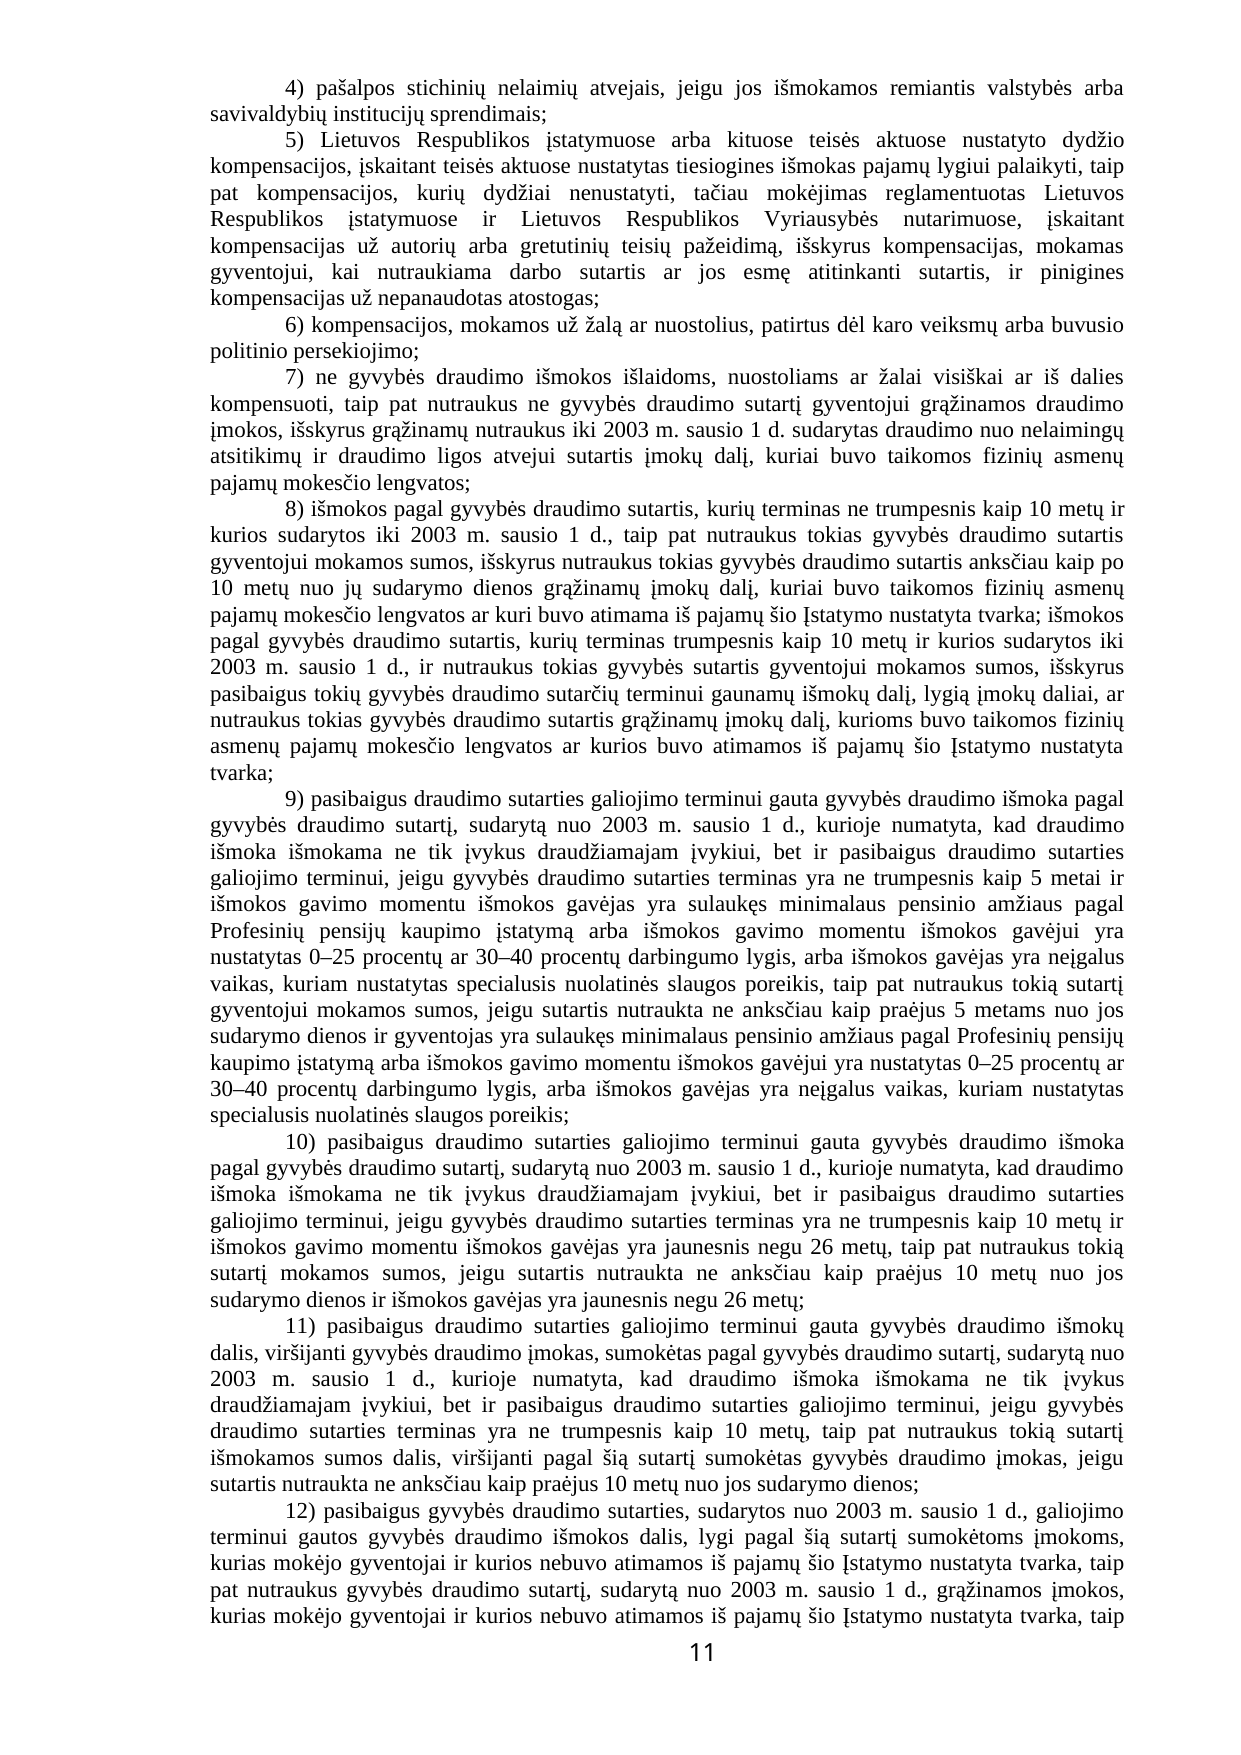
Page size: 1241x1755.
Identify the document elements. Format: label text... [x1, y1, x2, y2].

text 5) Lietuvos Respublikos įstatymuose arba kituose teisės aktuose nustatyto dydžio kompensacijos, įskaitant teisės aktuose nustatytas tiesiogines išmokas pajamų lygiui palaikyti, taip pat kompensacijos, kurių dydžiai nenustatyti, tačiau mokėjimas reglamentuotas Lietuvos Respublikos įstatymuose ir Lietuvos Respublikos Vyriausybės nutarimuose, įskaitant kompensacijas už autorių arba gretutinių teisių pažeidimą, išskyrus kompensacijas, mokamas gyventojui, kai nutraukiama darbo sutartis ar jos esmę atitinkanti sutartis, ir pinigines kompensacijas už nepanaudotas atostogas; [210, 126, 1126, 311]
text 6) kompensacijos, mokamos už žalą ar nuostolius, patirtus dėl karo veiksmų arba buvusio politinio persekiojimo; [210, 311, 1126, 363]
text 4) pašalpos stichinių nelaimių atvejais, jeigu jos išmokamos remiantis valstybės arba savivaldybių institucijų sprendimais; [210, 73, 1126, 126]
text 11) pasibaigus draudimo sutarties galiojimo terminui gauta gyvybės draudimo išmokų dalis, viršijanti gyvybės draudimo įmokas, sumokėtas pagal gyvybės draudimo sutartį, sudarytą nuo 2003 m. sausio 1 d., kurioje numatyta, kad draudimo išmoka išmokama ne tik įvykus draudžiamajam įvykiui, bet ir pasibaigus draudimo sutarties galiojimo terminui, jeigu gyvybės draudimo sutarties terminas yra ne trumpesnis kaip 10 metų, taip pat nutraukus tokią sutartį išmokamos sumos dalis, viršijanti pagal šią sutartį sumokėtas gyvybės draudimo įmokas, jeigu sutartis nutraukta ne anksčiau kaip praėjus 10 metų nuo jos sudarymo dienos; [210, 1312, 1126, 1497]
text 12) pasibaigus gyvybės draudimo sutarties, sudarytos nuo 2003 m. sausio 1 d., galiojimo terminui gautos gyvybės draudimo išmokos dalis, lygi pagal šią sutartį sumokėtoms įmokoms, kurias mokėjo gyventojai ir kurios nebuvo atimamos iš pajamų šio Įstatymo nustatyta tvarka, taip pat nutraukus gyvybės draudimo sutartį, sudarytą nuo 2003 m. sausio 1 d., grąžinamos įmokos, kurias mokėjo gyventojai ir kurios nebuvo atimamos iš pajamų šio Įstatymo nustatyta tvarka, taip [210, 1497, 1126, 1628]
text 8) išmokos pagal gyvybės draudimo sutartis, kurių terminas ne trumpesnis kaip 10 metų ir kurios sudarytos iki 2003 m. sausio 1 d., taip pat nutraukus tokias gyvybės draudimo sutartis gyventojui mokamos sumos, išskyrus nutraukus tokias gyvybės draudimo sutartis anksčiau kaip po 10 metų nuo jų sudarymo dienos grąžinamų įmokų dalį, kuriai buvo taikomos fizinių asmenų pajamų mokesčio lengvatos ar kuri buvo atimama iš pajamų šio Įstatymo nustatyta tvarka; išmokos pagal gyvybės draudimo sutartis, kurių terminas trumpesnis kaip 10 metų ir kurios sudarytos iki 2003 m. sausio 1 d., ir nutraukus tokias gyvybės sutartis gyventojui mokamos sumos, išskyrus pasibaigus tokių gyvybės draudimo sutarčių terminui gaunamų išmokų dalį, lygią įmokų daliai, ar nutraukus tokias gyvybės draudimo sutartis grąžinamų įmokų dalį, kurioms buvo taikomos fizinių asmenų pajamų mokesčio lengvatos ar kurios buvo atimamos iš pajamų šio Įstatymo nustatyta tvarka; [210, 495, 1126, 785]
text 9) pasibaigus draudimo sutarties galiojimo terminui gauta gyvybės draudimo išmoka pagal gyvybės draudimo sutartį, sudarytą nuo 2003 m. sausio 1 d., kurioje numatyta, kad draudimo išmoka išmokama ne tik įvykus draudžiamajam įvykiui, bet ir pasibaigus draudimo sutarties galiojimo terminui, jeigu gyvybės draudimo sutarties terminas yra ne trumpesnis kaip 5 metai ir išmokos gavimo momentu išmokos gavėjas yra sulaukęs minimalaus pensinio amžiaus pagal Profesinių pensijų kaupimo įstatymą arba išmokos gavimo momentu išmokos gavėjui yra nustatytas 0–25 procentų ar 30–40 procentų darbingumo lygis, arba išmokos gavėjas yra neįgalus vaikas, kuriam nustatytas specialusis nuolatinės slaugos poreikis, taip pat nutraukus tokią sutartį gyventojui mokamos sumos, jeigu sutartis nutraukta ne anksčiau kaip praėjus 5 metams nuo jos sudarymo dienos ir gyventojas yra sulaukęs minimalaus pensinio amžiaus pagal Profesinių pensijų kaupimo įstatymą arba išmokos gavimo momentu išmokos gavėjui yra nustatytas 0–25 procentų ar 30–40 procentų darbingumo lygis, arba išmokos gavėjas yra neįgalus vaikas, kuriam nustatytas specialusis nuolatinės slaugos poreikis; [210, 785, 1126, 1128]
text 10) pasibaigus draudimo sutarties galiojimo terminui gauta gyvybės draudimo išmoka pagal gyvybės draudimo sutartį, sudarytą nuo 2003 m. sausio 1 d., kurioje numatyta, kad draudimo išmoka išmokama ne tik įvykus draudžiamajam įvykiui, bet ir pasibaigus draudimo sutarties galiojimo terminui, jeigu gyvybės draudimo sutarties terminas yra ne trumpesnis kaip 10 metų ir išmokos gavimo momentu išmokos gavėjas yra jaunesnis negu 26 metų, taip pat nutraukus tokią sutartį mokamos sumos, jeigu sutartis nutraukta ne anksčiau kaip praėjus 10 metų nuo jos sudarymo dienos ir išmokos gavėjas yra jaunesnis negu 26 metų; [210, 1128, 1126, 1312]
text 7) ne gyvybės draudimo išmokos išlaidoms, nuostoliams ar žalai visiškai ar iš dalies kompensuoti, taip pat nutraukus ne gyvybės draudimo sutartį gyventojui grąžinamos draudimo įmokos, išskyrus grąžinamų nutraukus iki 2003 m. sausio 1 d. sudarytas draudimo nuo nelaimingų atsitikimų ir draudimo ligos atvejui sutartis įmokų dalį, kuriai buvo taikomos fizinių asmenų pajamų mokesčio lengvatos; [210, 363, 1126, 495]
